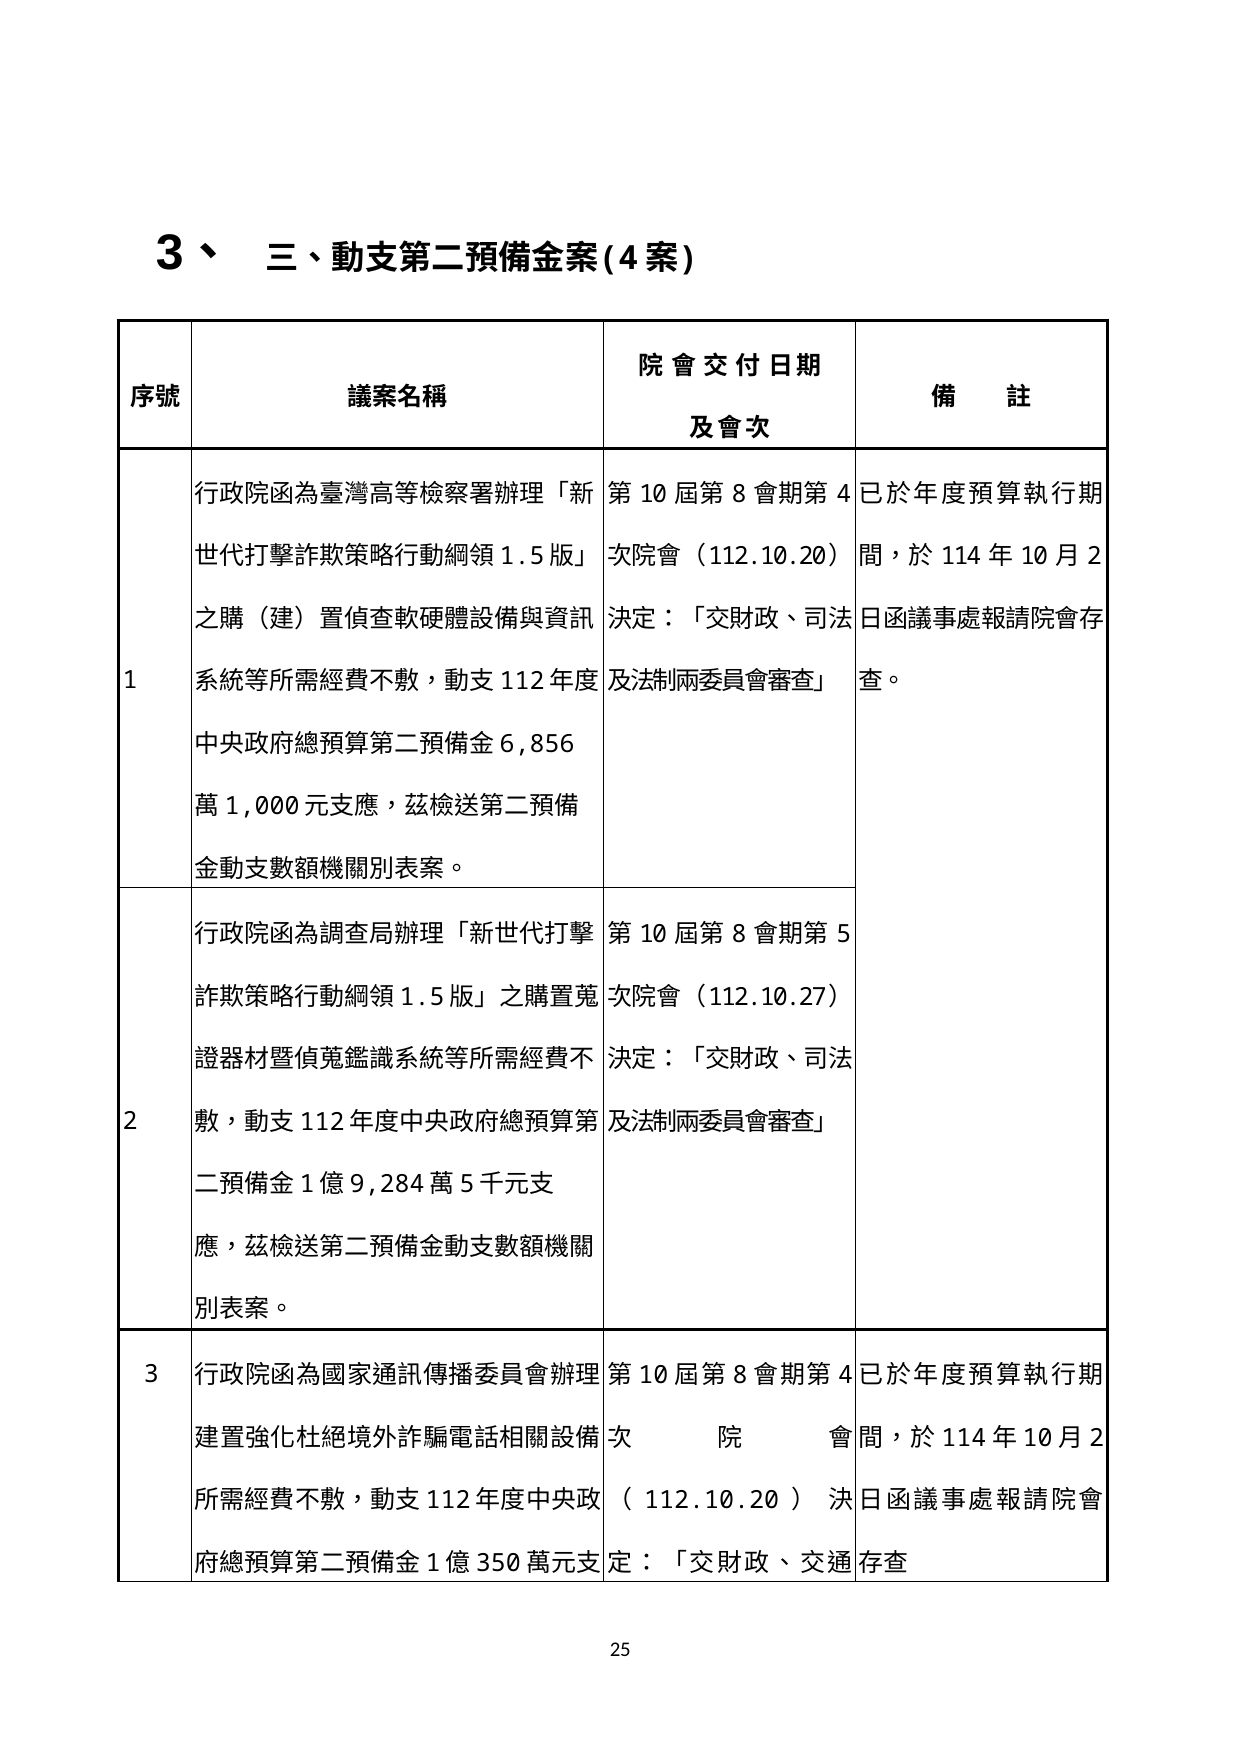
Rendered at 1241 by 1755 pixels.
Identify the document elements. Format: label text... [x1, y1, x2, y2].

table_cell [120, 1331, 191, 1581]
table_cell [120, 450, 191, 887]
table_header 院會交付日期 及會次 [604, 322, 855, 447]
table_header 備 註 [856, 322, 1106, 447]
table_cell 已於年度預算執行期間，於114年10月2日函議事處報請院會存查 [856, 1331, 1106, 1581]
table_cell 第10屆第8會期第5次院會（112.10.27）決定：「交財政、司法及法制兩委員會審查」 [604, 888, 855, 1328]
table_cell 已於年度預算執行期間，於114年10月2日函議事處報請院會存查。 [856, 450, 1106, 1328]
table_cell [120, 888, 191, 1328]
table_cell 行政院函為調查局辦理「新世代打擊詐欺策略行動綱領1.5版」之購置蒐證器材暨偵蒐鑑識系統等所需經費不敷，動支112年度中央政府總預算第二預備金1億9,284萬5千元支應，茲檢送第二預備金動支數額機關別表案。 [192, 888, 603, 1328]
table_cell 行政院函為臺灣高等檢察署辦理「新世代打擊詐欺策略行動綱領1.5版」之購（建）置偵查軟硬體設備與資訊系統等所需經費不敷，動支112年度中央政府總預算第二預備金6,856萬1,000元支應，茲檢送第二預備金動支數額機關別表案。 [192, 450, 603, 887]
table_cell 第10屆第8會期第4次院會（112.10.20）決定：「交財政、交通 [604, 1331, 855, 1581]
table_cell 行政院函為國家通訊傳播委員會辦理建置強化杜絕境外詐騙電話相關設備所需經費不敷，動支112年度中央政府總預算第二預備金1億350萬元支 [192, 1331, 603, 1581]
subtitle 三、動支第二預備金案(4案) [156, 175, 1122, 300]
table_header 序號 [120, 322, 191, 447]
table_header 議案名稱 [192, 322, 603, 447]
table_cell 第10屆第8會期第4次院會（112.10.20）決定：「交財政、司法及法制兩委員會審查」 [604, 450, 855, 887]
